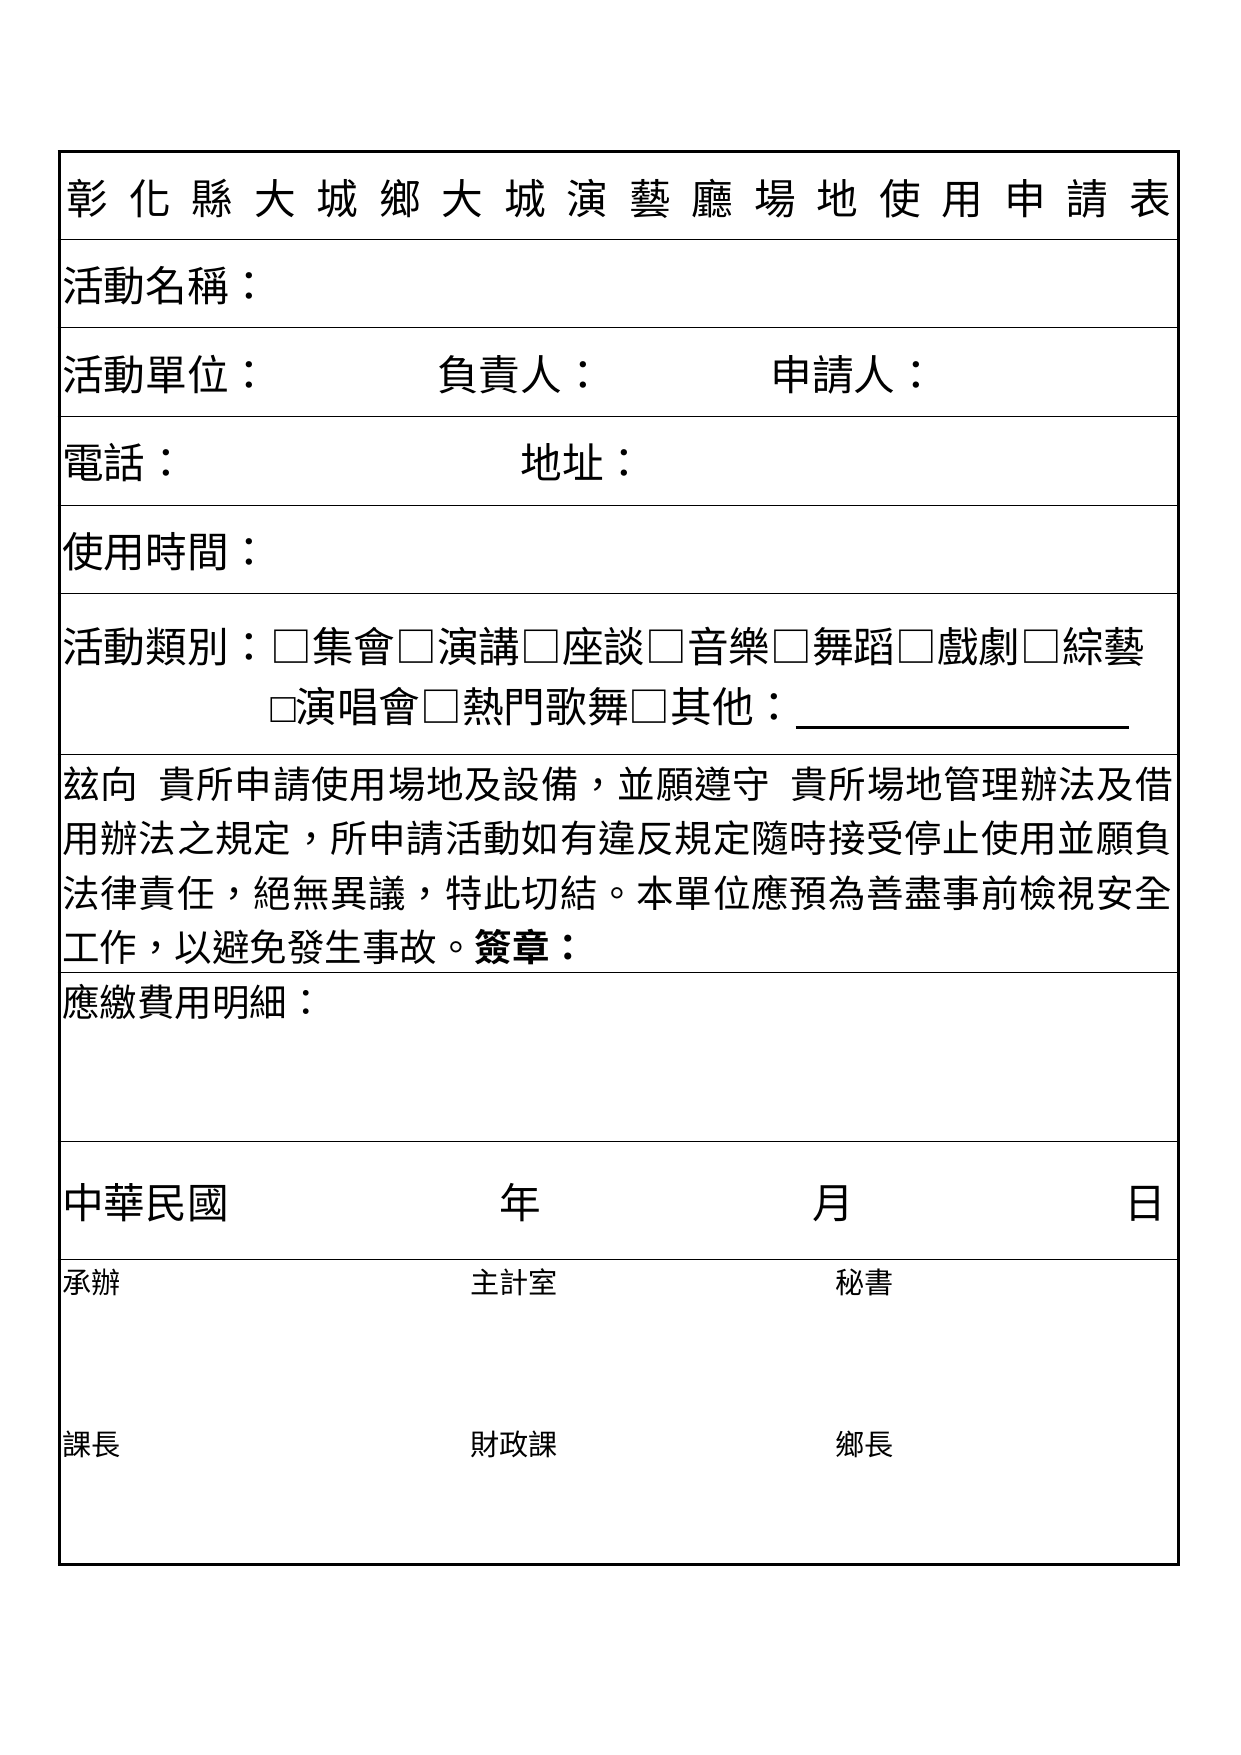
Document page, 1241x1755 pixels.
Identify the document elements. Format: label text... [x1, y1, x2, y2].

table_cell 玆向 貴所申請使用場地及設備，並願遵守 貴所場地管理辦法及借用辦法之規定，所申請活動如有違反規定隨時接受停止使用並願負法律責任，絕無異議，特此切結。本單位應預為善盡事前檢視安全工作，以避免發生事故。簽章： [61, 755, 1177, 972]
table_cell 活動單位： 負責人： 申請人： [61, 328, 1177, 416]
table_cell 使用時間： [61, 506, 1177, 593]
table_cell 活動類別：□集會□演講□座談□音樂□舞蹈□戲劇□綜藝 □演唱會□熱門歌舞□其他： [61, 594, 1177, 754]
table_cell 電話： 地址： [61, 417, 1177, 504]
table_header 彰 化 縣 大 城 鄉 大 城 演 藝 廳 場 地 使 用 申 請 表 [61, 153, 1177, 239]
table_cell 中華民國 年 月 日 [61, 1142, 1177, 1259]
table_cell 承辦 主計室 秘書 課長 財政課 鄉長 [61, 1260, 1177, 1563]
table_cell 活動名稱： [61, 240, 1177, 327]
table_cell 應繳費用明細： [61, 973, 1177, 1141]
